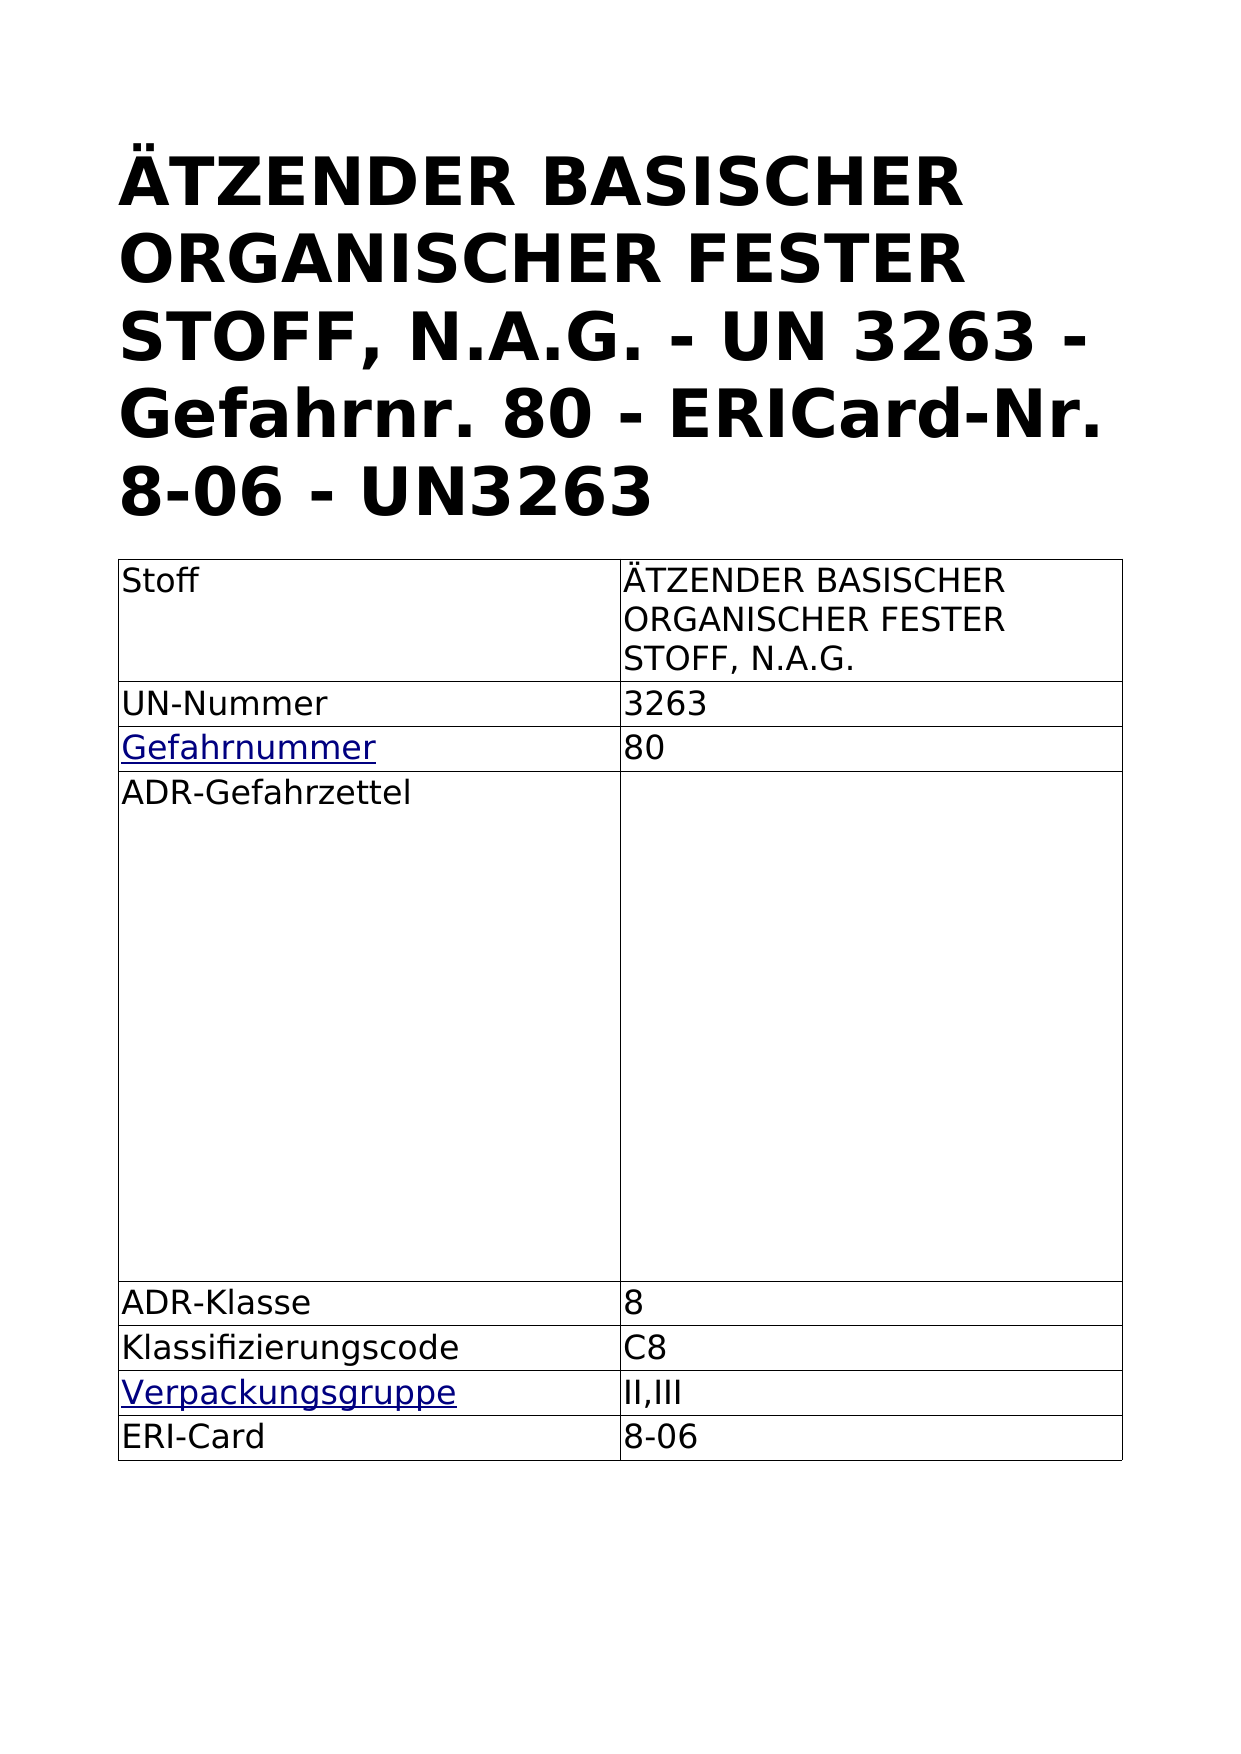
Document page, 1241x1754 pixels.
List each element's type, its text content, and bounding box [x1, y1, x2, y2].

table_cell II,III [621, 1371, 1122, 1415]
table_cell ADR-Gefahrzettel [119, 772, 620, 1281]
table_cell C8 [621, 1326, 1122, 1370]
subtitle ÄTZENDER BASISCHER ORGANISCHER FESTER STOFF, N.A.G. - UN 3263 - Gefahrnr. 80 - ERICard-Nr. 8-06 - UN3263 [118, 143, 1122, 531]
table_header ÄTZENDER BASISCHER ORGANISCHER FESTER STOFF, N.A.G. [621, 560, 1122, 681]
table_cell [621, 772, 1122, 1281]
table_cell 8 [621, 1282, 1122, 1325]
table_cell Klassifizierungscode [119, 1326, 620, 1370]
table_cell ADR-Klasse [119, 1282, 620, 1325]
table_header Stoff [119, 560, 620, 681]
table_cell Gefahrnummer [119, 727, 620, 771]
table_cell Verpackungsgruppe [119, 1371, 620, 1415]
table_cell 80 [621, 727, 1122, 771]
table_cell ERI-Card [119, 1416, 620, 1460]
table_cell UN-Nummer [119, 682, 620, 726]
table_cell 3263 [621, 682, 1122, 726]
table_cell 8-06 [621, 1416, 1122, 1460]
